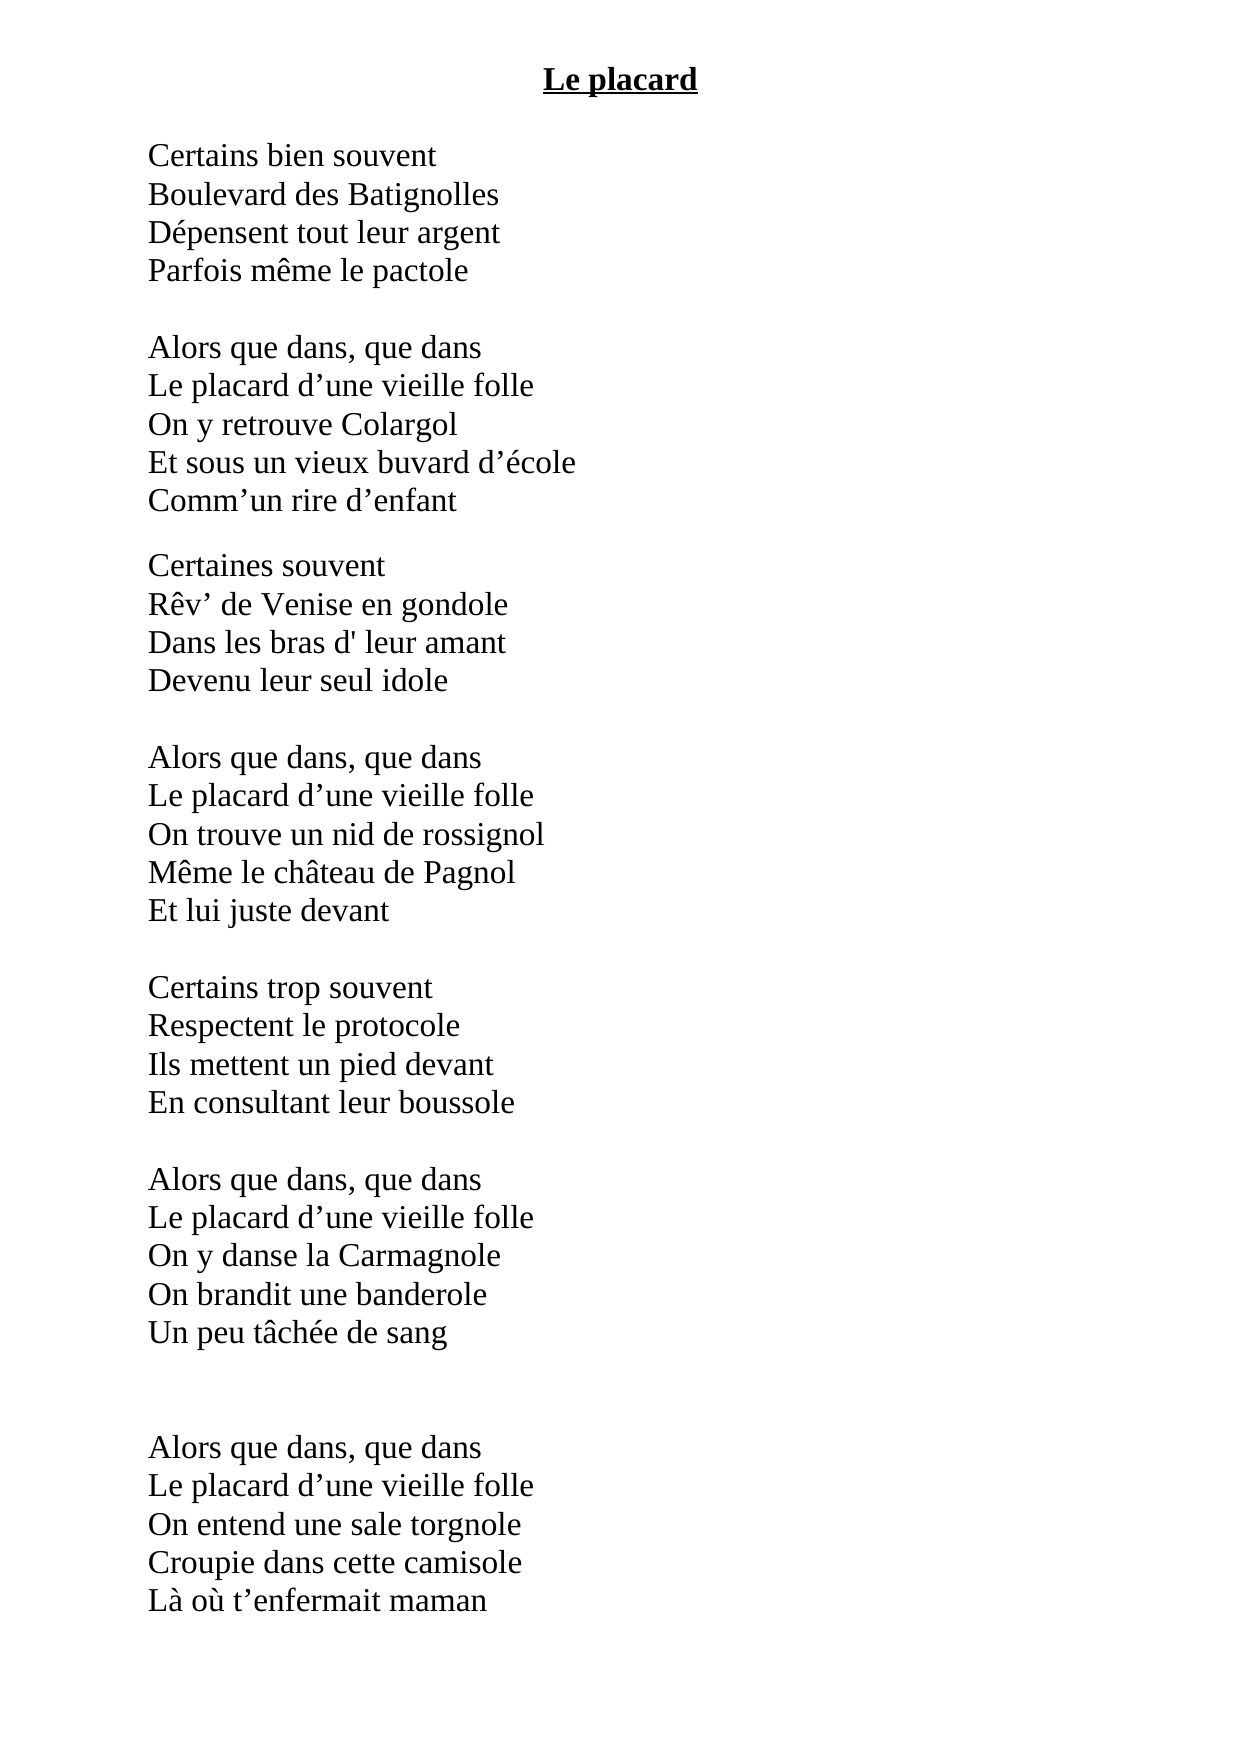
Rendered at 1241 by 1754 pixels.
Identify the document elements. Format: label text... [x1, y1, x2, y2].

text Le placard d’une vieille folle [148, 366, 1093, 404]
text Même le château de Pagnol [148, 852, 1093, 891]
text Devenu leur seul idole [148, 661, 1093, 699]
text Parfois même le pactole [148, 251, 1093, 289]
text En consultant leur boussole [148, 1082, 1093, 1121]
text Le placard d’une vieille folle [148, 776, 1093, 814]
text Alors que dans, que dans [148, 737, 1093, 776]
text Certains bien souvent [148, 136, 1093, 174]
text Comm’un rire d’enfant [148, 481, 1093, 519]
text Respectent le protocole [148, 1006, 1093, 1044]
text On trouve un nid de rossignol [148, 814, 1093, 852]
text Le placard d’une vieille folle [148, 1466, 1093, 1504]
text Croupie dans cette camisole [148, 1542, 1093, 1581]
text On y retrouve Colargol [148, 404, 1093, 442]
text Certains trop souvent [148, 967, 1093, 1006]
text On brandit une banderole [148, 1274, 1093, 1312]
text Certaines souvent [148, 546, 1093, 584]
text Dépensent tout leur argent [148, 212, 1093, 251]
text Le placard d’une vieille folle [148, 1197, 1093, 1236]
text Un peu tâchée de sang [148, 1312, 1093, 1351]
text On y danse la Carmagnole [148, 1236, 1093, 1274]
text Rêv’ de Venise en gondole [148, 584, 1093, 622]
text Le placard [148, 59, 1093, 97]
text Alors que dans, que dans [148, 327, 1093, 366]
text On entend une sale torgnole [148, 1504, 1093, 1542]
text Alors que dans, que dans [148, 1159, 1093, 1197]
text Dans les bras d' leur amant [148, 622, 1093, 661]
text Ils mettent un pied devant [148, 1044, 1093, 1082]
text Et sous un vieux buvard d’école [148, 442, 1093, 481]
text Alors que dans, que dans [148, 1427, 1093, 1466]
text Et lui juste devant [148, 891, 1093, 929]
text Là où t’enfermait maman [148, 1581, 1093, 1619]
text Boulevard des Batignolles [148, 174, 1093, 212]
